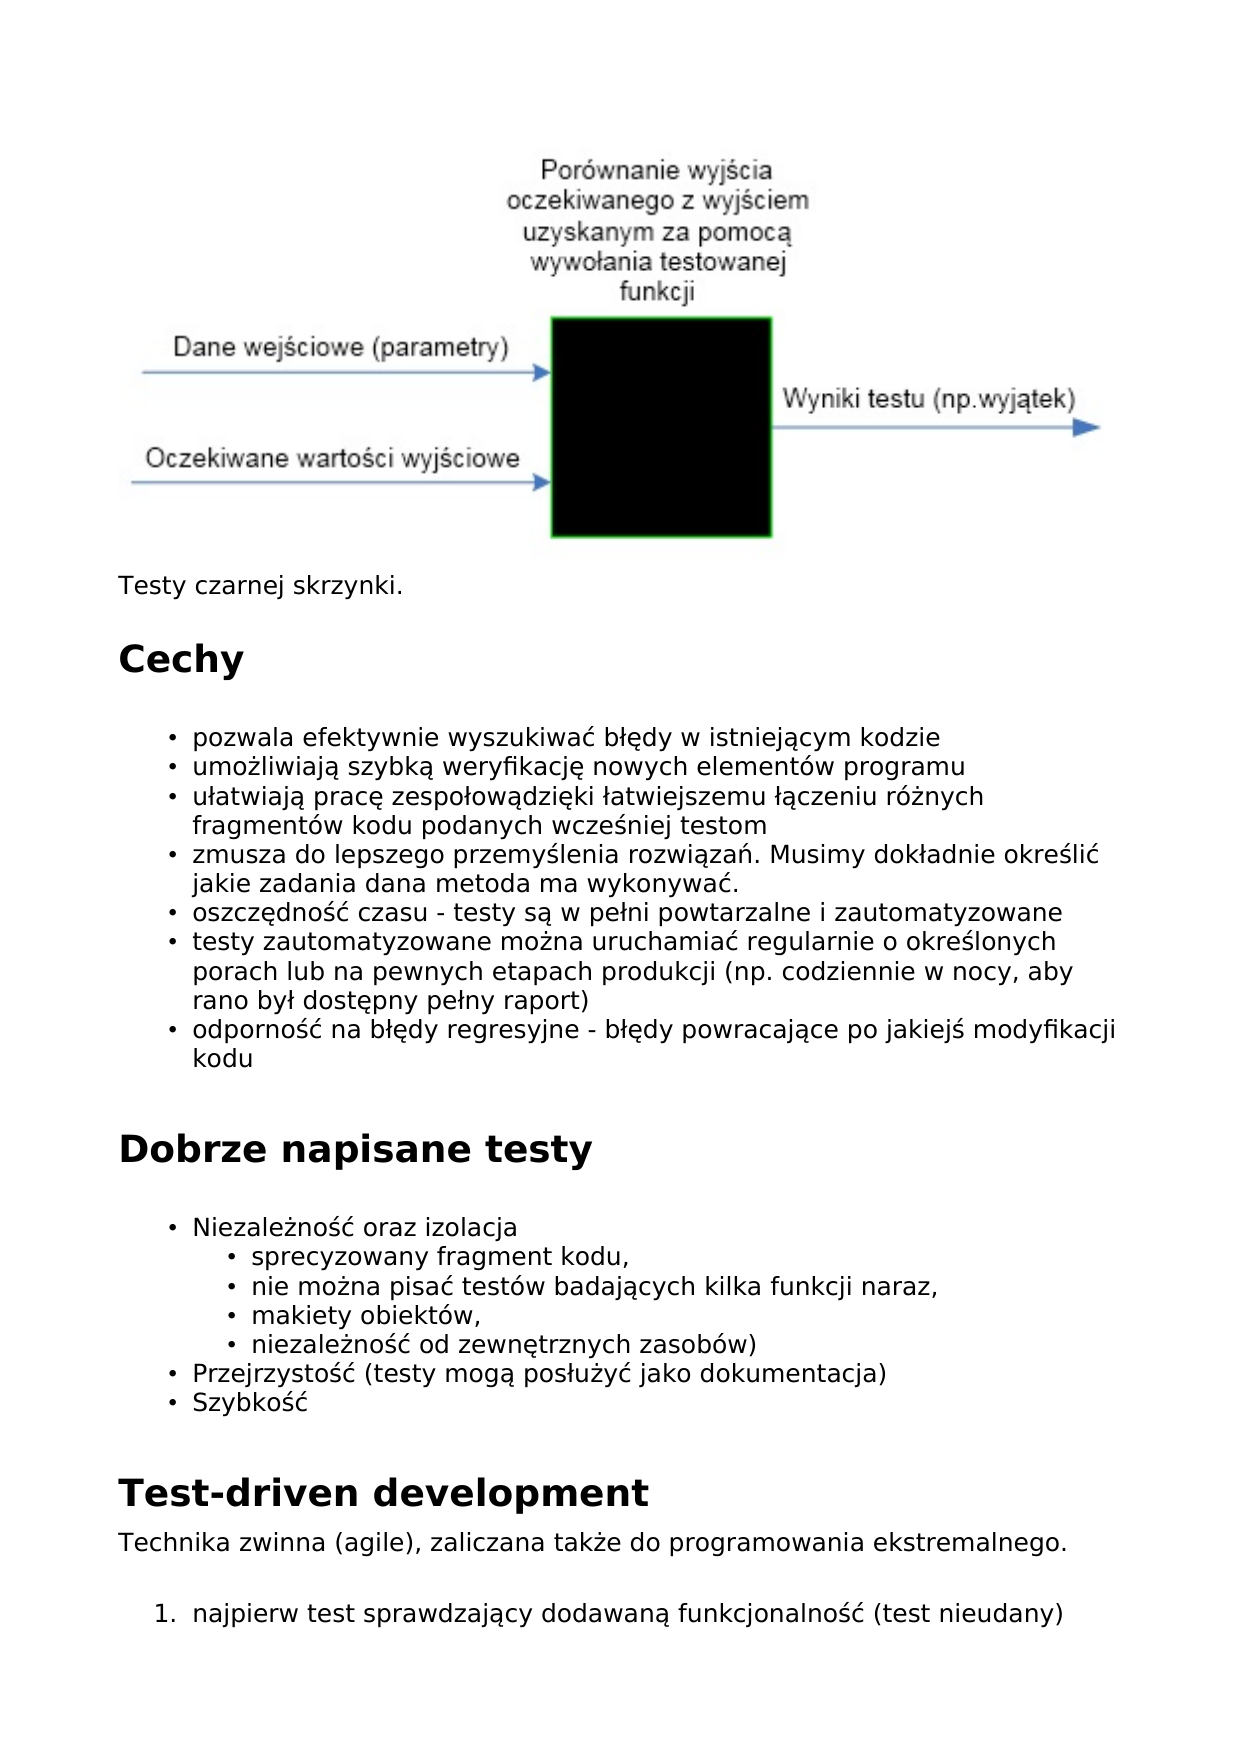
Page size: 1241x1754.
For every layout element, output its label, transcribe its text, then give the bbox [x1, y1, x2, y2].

list niezależność od zewnętrznych zasobów) [236, 1330, 1122, 1359]
subtitle Dobrze napisane testy [118, 1128, 1122, 1171]
list nie można pisać testów badających kilka funkcji naraz, [236, 1272, 1122, 1301]
list pozwala efektywnie wyszukiwać błędy w istniejącym kodzie [177, 723, 1122, 752]
text Technika zwinna (agile), zaliczana także do programowania ekstremalnego. [118, 1528, 1122, 1557]
text Testy czarnej skrzynki. [118, 571, 1122, 600]
list Przejrzystość (testy mogą posłużyć jako dokumentacja) [177, 1359, 1122, 1388]
list oszczędność czasu - testy są w pełni powtarzalne i zautomatyzowane [177, 898, 1122, 927]
list ułatwiają pracę zespołowądzięki łatwiejszemu łączeniu różnych fragmentów kodu podanych wcześniej testom [177, 782, 1122, 840]
picture [118, 118, 1123, 559]
subtitle Test-driven development [118, 1472, 1122, 1516]
list makiety obiektów, [236, 1301, 1122, 1330]
subtitle Cechy [118, 638, 1122, 681]
list Niezależność oraz izolacja [177, 1213, 1122, 1243]
list testy zautomatyzowane można uruchamiać regularnie o określonych porach lub na pewnych etapach produkcji (np. codziennie w nocy, aby rano był dostępny pełny raport) [177, 927, 1122, 1015]
list odporność na błędy regresyjne - błędy powracające po jakiejś modyfikacji kodu [177, 1015, 1122, 1073]
list najpierw test sprawdzający dodawaną funkcjonalność (test nieudany) [177, 1599, 1122, 1628]
list Szybkość [177, 1388, 1122, 1418]
list umożliwiają szybką weryfikację nowych elementów programu [177, 752, 1122, 782]
list sprecyzowany fragment kodu, [236, 1243, 1122, 1272]
list zmusza do lepszego przemyślenia rozwiązań. Musimy dokładnie określić jakie zadania dana metoda ma wykonywać. [177, 840, 1122, 898]
